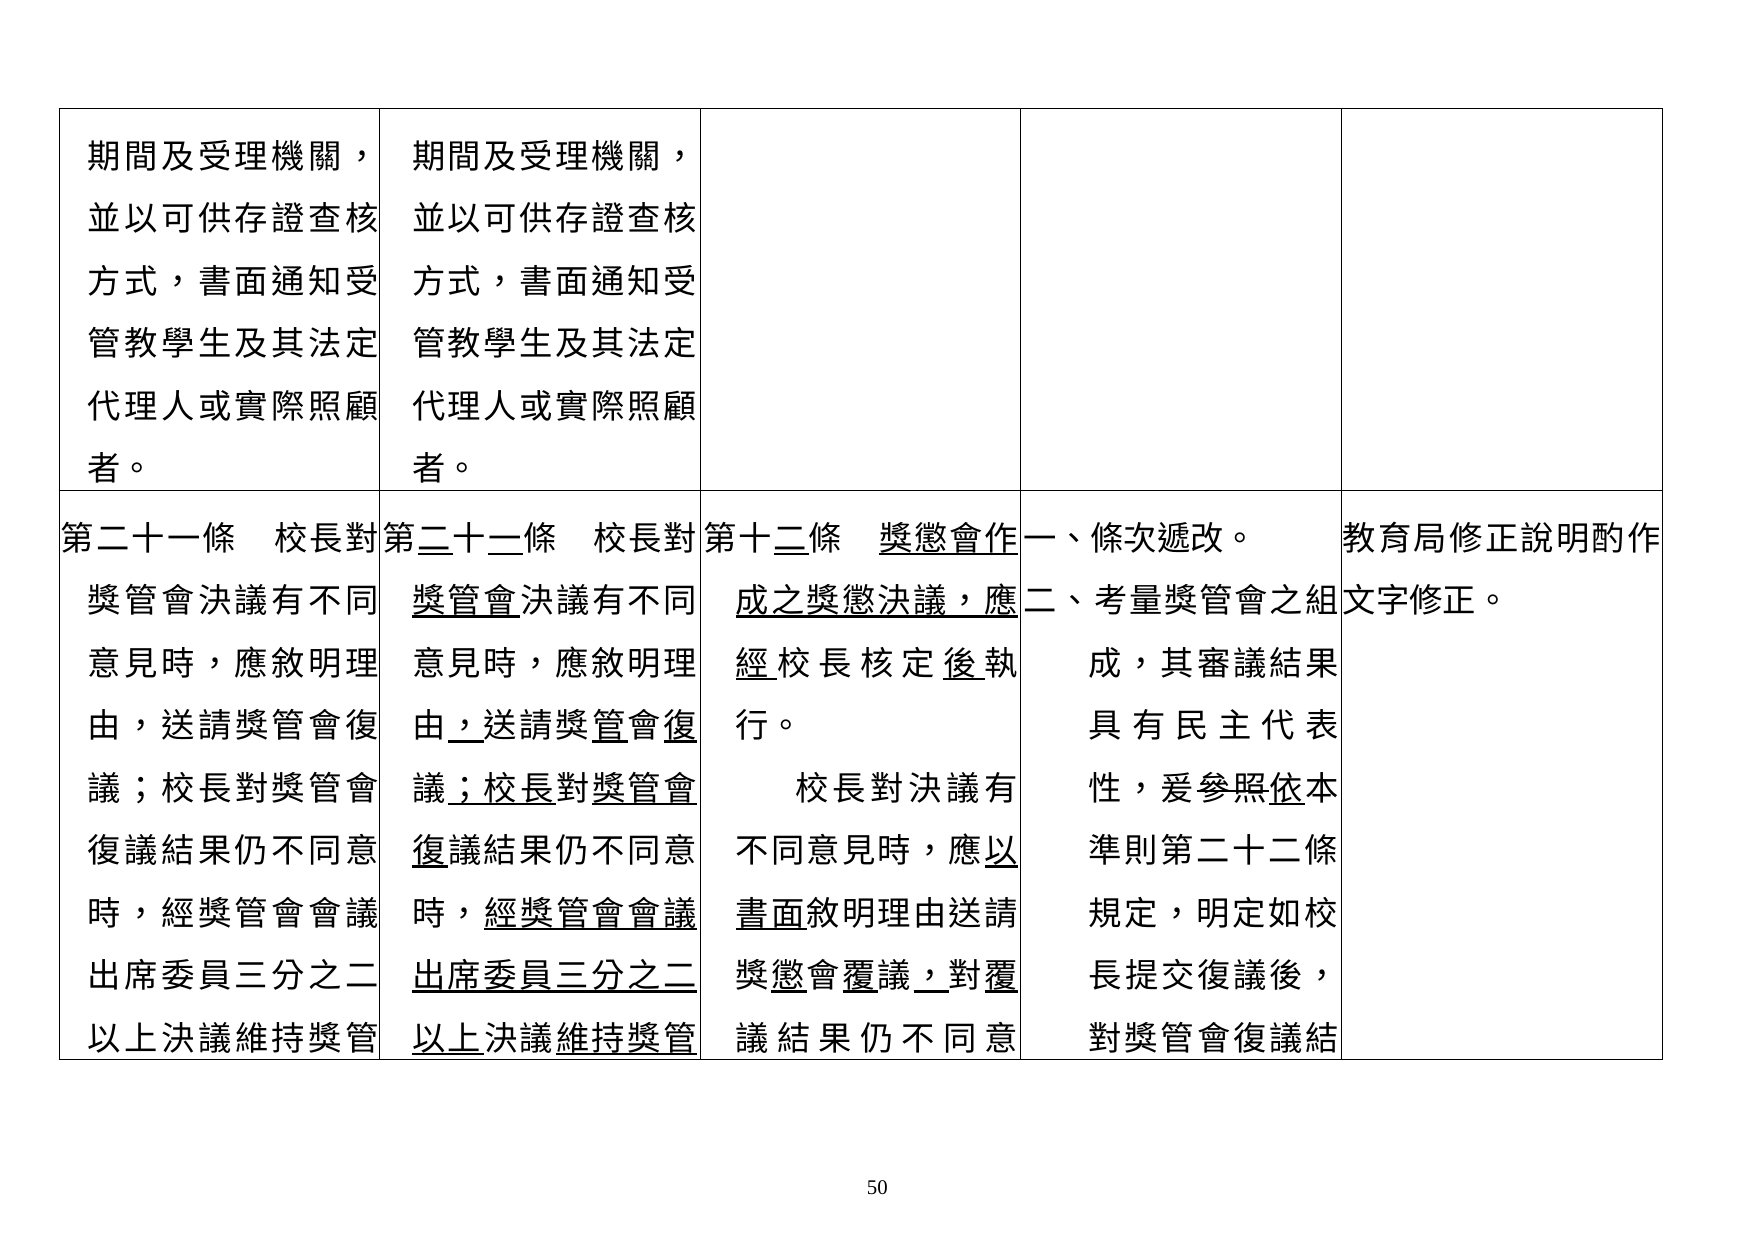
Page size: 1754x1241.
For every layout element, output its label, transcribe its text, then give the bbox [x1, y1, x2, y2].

table_cell 一、條次遞改。 二、考量獎管會之組成，其審議結果具有民主代表性，爰參照依本準則第二十二條規定，明定如校長提交復議後，對獎管會復議結 [1021, 491, 1341, 1059]
table_cell 第二十一條 校長對獎管會決議有不同意見時，應敘明理由，送請獎管會復議；校長對獎管會復議結果仍不同意時，經獎管會會議出席委員三分之二以上決議維持獎管 [60, 491, 379, 1059]
table_cell 期間及受理機關，並以可供存證查核方式，書面通知受管教學生及其法定代理人或實際照顧者。 [380, 109, 700, 490]
table_cell [1342, 109, 1662, 490]
table_cell 期間及受理機關，並以可供存證查核方式，書面通知受管教學生及其法定代理人或實際照顧者。 [60, 109, 379, 490]
table_cell 第十二條 獎懲會作成之獎懲決議，應經校長核定後執行。 校長對決議有不同意見時，應以書面敘明理由送請獎懲會覆議，對覆議結果仍不同意 [701, 491, 1020, 1059]
table_cell [1021, 109, 1341, 490]
table_cell 教育局修正說明酌作文字修正。 [1342, 491, 1662, 1059]
table_cell 第二十一條 校長對獎管會決議有不同意見時，應敘明理由，送請獎管會復議；校長對獎管會復議結果仍不同意時，經獎管會會議出席委員三分之二以上決議維持獎管 [380, 491, 700, 1059]
table_cell [701, 109, 1020, 490]
